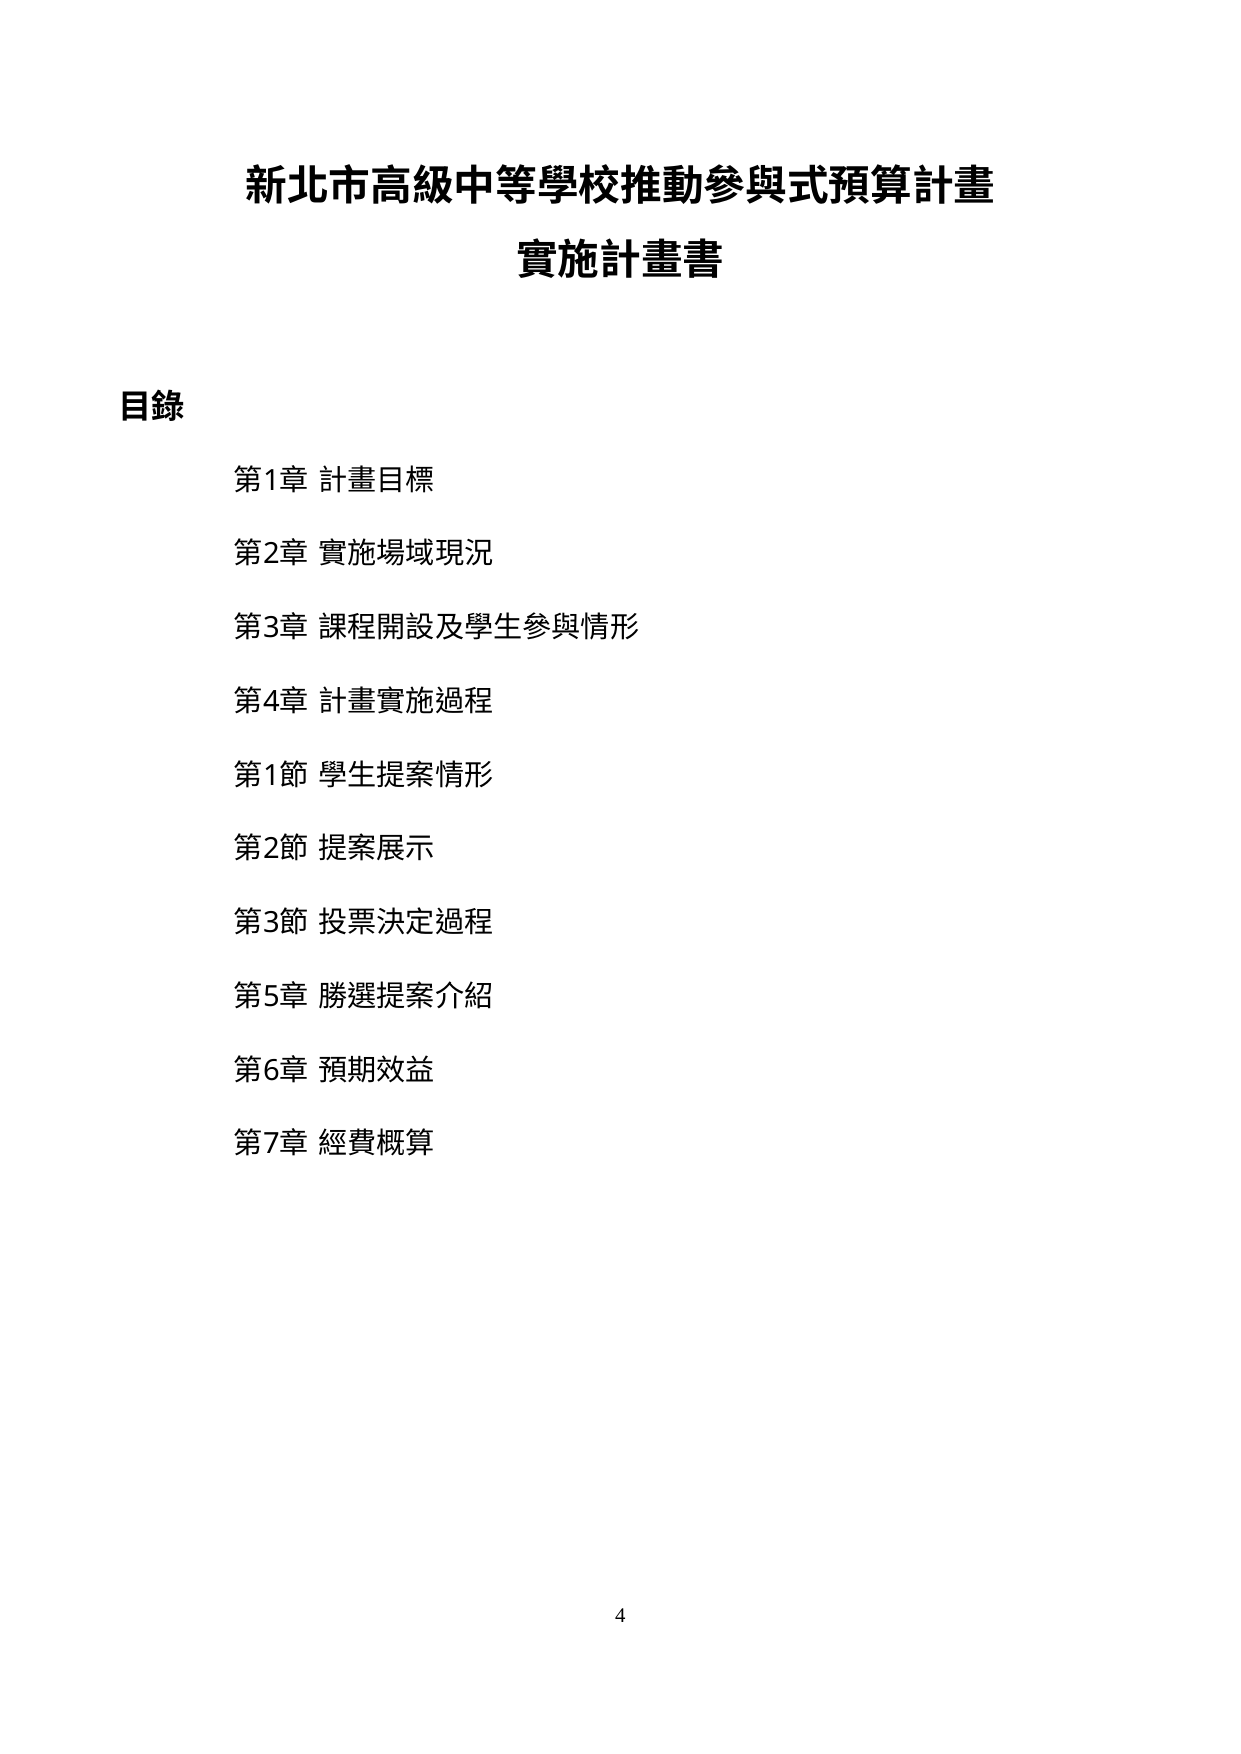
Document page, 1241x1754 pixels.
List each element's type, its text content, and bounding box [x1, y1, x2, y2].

list 投票決定過程 [168, 889, 1122, 951]
list 經費概算 [168, 1110, 1122, 1172]
text 目錄 [118, 372, 1122, 435]
list 實施場域現況 [168, 520, 1122, 582]
list 計畫實施過程 [168, 667, 1122, 730]
list 預期效益 [168, 1036, 1122, 1099]
list 學生提案情形 [168, 741, 1122, 804]
text 實施計畫書 [118, 225, 1122, 287]
list 計畫目標 [168, 446, 1122, 509]
list 提案展示 [168, 815, 1122, 877]
text 新北市高級中等學校推動參與式預算計畫 [118, 151, 1122, 214]
list 課程開設及學生參與情形 [168, 594, 1122, 656]
list 勝選提案介紹 [168, 962, 1122, 1025]
